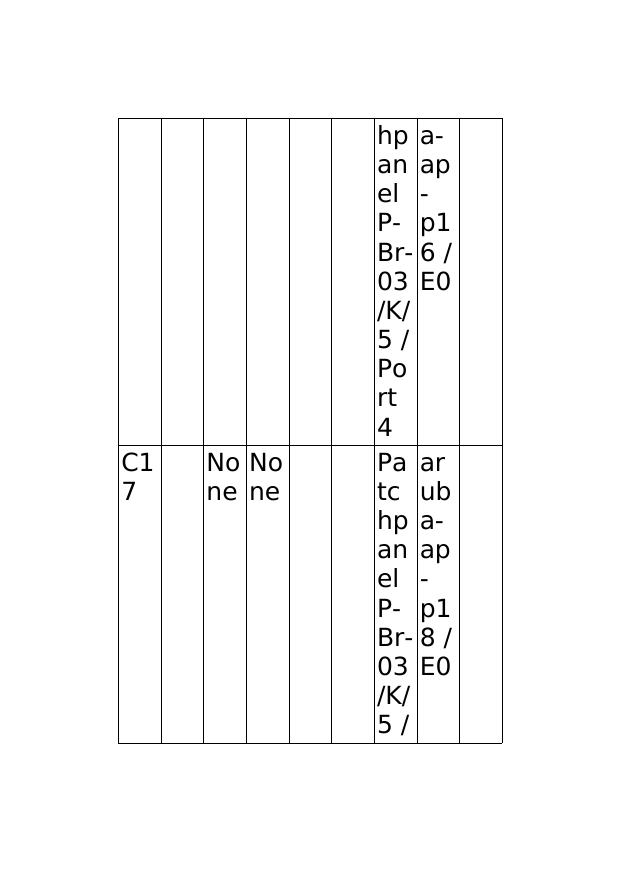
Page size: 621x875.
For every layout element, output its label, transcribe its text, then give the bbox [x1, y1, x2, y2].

table_cell [460, 119, 502, 445]
table_cell None [204, 446, 246, 742]
table_cell hpanel P-Br-03/K/5 / Port 4 [375, 119, 417, 445]
table_cell [119, 119, 161, 445]
table_cell C17 [119, 446, 161, 742]
table_cell [332, 446, 374, 742]
table_cell [460, 446, 502, 742]
table_cell a-ap-p16 / E0 [418, 119, 459, 445]
table_cell [162, 119, 203, 445]
table_cell [247, 119, 289, 445]
table_cell None [247, 446, 289, 742]
table_cell [332, 119, 374, 445]
table_cell aruba-ap-p18 / E0 [418, 446, 459, 742]
table_cell Patchpanel P-Br-03/K/5 / [375, 446, 417, 742]
table_cell [290, 119, 331, 445]
table_cell [162, 446, 203, 742]
table_cell [290, 446, 331, 742]
table_cell [204, 119, 246, 445]
